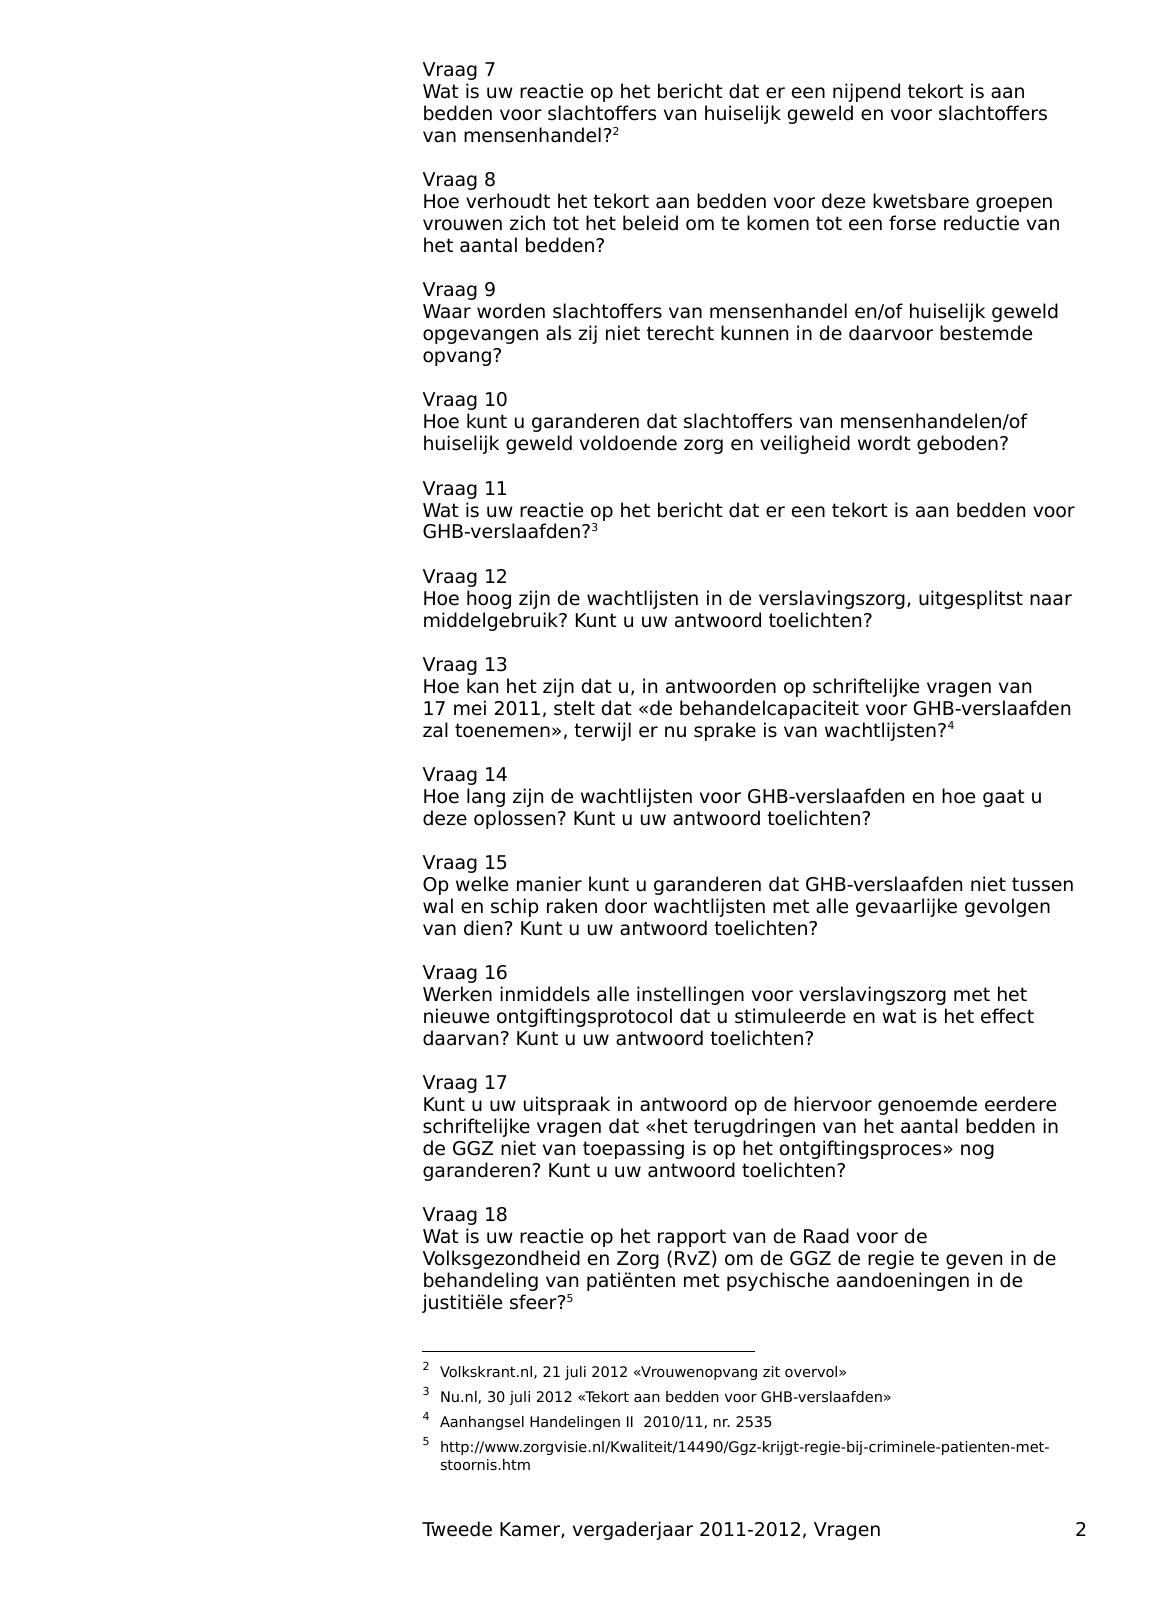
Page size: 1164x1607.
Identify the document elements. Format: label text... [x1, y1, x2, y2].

text Hoe kan het zijn dat u, in antwoorden op schriftelijke vragen van 17 mei 2011, stelt dat «de behandelcapaciteit voor GHB-verslaafden zal toenemen», terwijl er nu sprake is van wachtlijsten? [422, 676, 1087, 742]
text Vraag 10 [422, 389, 1087, 411]
text Vraag 13 [422, 654, 1087, 676]
text Wat is uw reactie op het rapport van de Raad voor de Volksgezondheid en Zorg (RvZ) om de GGZ de regie te geven in de behandeling van patiënten met psychische aandoeningen in de justitiële sfeer? [422, 1226, 1087, 1314]
text Hoe kunt u garanderen dat slachtoffers van mensenhandelen/of huiselijk geweld voldoende zorg en veiligheid wordt geboden? [422, 411, 1087, 455]
text Hoe hoog zijn de wachtlijsten in de verslavingszorg, uitgesplitst naar middelgebruik? Kunt u uw antwoord toelichten? [422, 588, 1087, 632]
text Vraag 16 [422, 962, 1087, 984]
text Vraag 18 [422, 1204, 1087, 1226]
text Kunt u uw uitspraak in antwoord op de hiervoor genoemde eerdere schriftelijke vragen dat «het terugdringen van het aantal bedden in de GGZ niet van toepassing is op het ontgiftingsproces» nog garanderen? Kunt u uw antwoord toelichten? [422, 1094, 1087, 1182]
text http://www.zorgvisie.nl/Kwaliteit/14490/Ggz-krijgt-regie-bij-criminele-patienten-met-stoornis.htm [422, 1435, 1087, 1474]
text Hoe lang zijn de wachtlijsten voor GHB-verslaafden en hoe gaat u deze oplossen? Kunt u uw antwoord toelichten? [422, 786, 1087, 830]
text Vraag 17 [422, 1072, 1087, 1094]
text Wat is uw reactie op het bericht dat er een tekort is aan bedden voor GHB-verslaafden? [422, 499, 1087, 543]
text Vraag 7 [422, 59, 1087, 81]
text Vraag 11 [422, 477, 1087, 499]
text Aanhangsel Handelingen II 2010/11, nr. 2535 [422, 1410, 1087, 1432]
text Volkskrant.nl, 21 juli 2012 «Vrouwenopvang zit overvol» [422, 1360, 1087, 1382]
text Vraag 9 [422, 279, 1087, 301]
text Vraag 15 [422, 852, 1087, 874]
text Op welke manier kunt u garanderen dat GHB-verslaafden niet tussen wal en schip raken door wachtlijsten met alle gevaarlijke gevolgen van dien? Kunt u uw antwoord toelichten? [422, 874, 1087, 940]
text Nu.nl, 30 juli 2012 «Tekort aan bedden voor GHB-verslaafden» [422, 1385, 1087, 1407]
text Wat is uw reactie op het bericht dat er een nijpend tekort is aan bedden voor slachtoffers van huiselijk geweld en voor slachtoffers van mensenhandel? [422, 81, 1087, 147]
text Vraag 12 [422, 566, 1087, 588]
text Vraag 14 [422, 764, 1087, 786]
text Waar worden slachtoffers van mensenhandel en/of huiselijk geweld opgevangen als zij niet terecht kunnen in de daarvoor bestemde opvang? [422, 301, 1087, 367]
text Hoe verhoudt het tekort aan bedden voor deze kwetsbare groepen vrouwen zich tot het beleid om te komen tot een forse reductie van het aantal bedden? [422, 191, 1087, 257]
text Werken inmiddels alle instellingen voor verslavingszorg met het nieuwe ontgiftingsprotocol dat u stimuleerde en wat is het effect daarvan? Kunt u uw antwoord toelichten? [422, 984, 1087, 1050]
text Vraag 8 [422, 169, 1087, 191]
